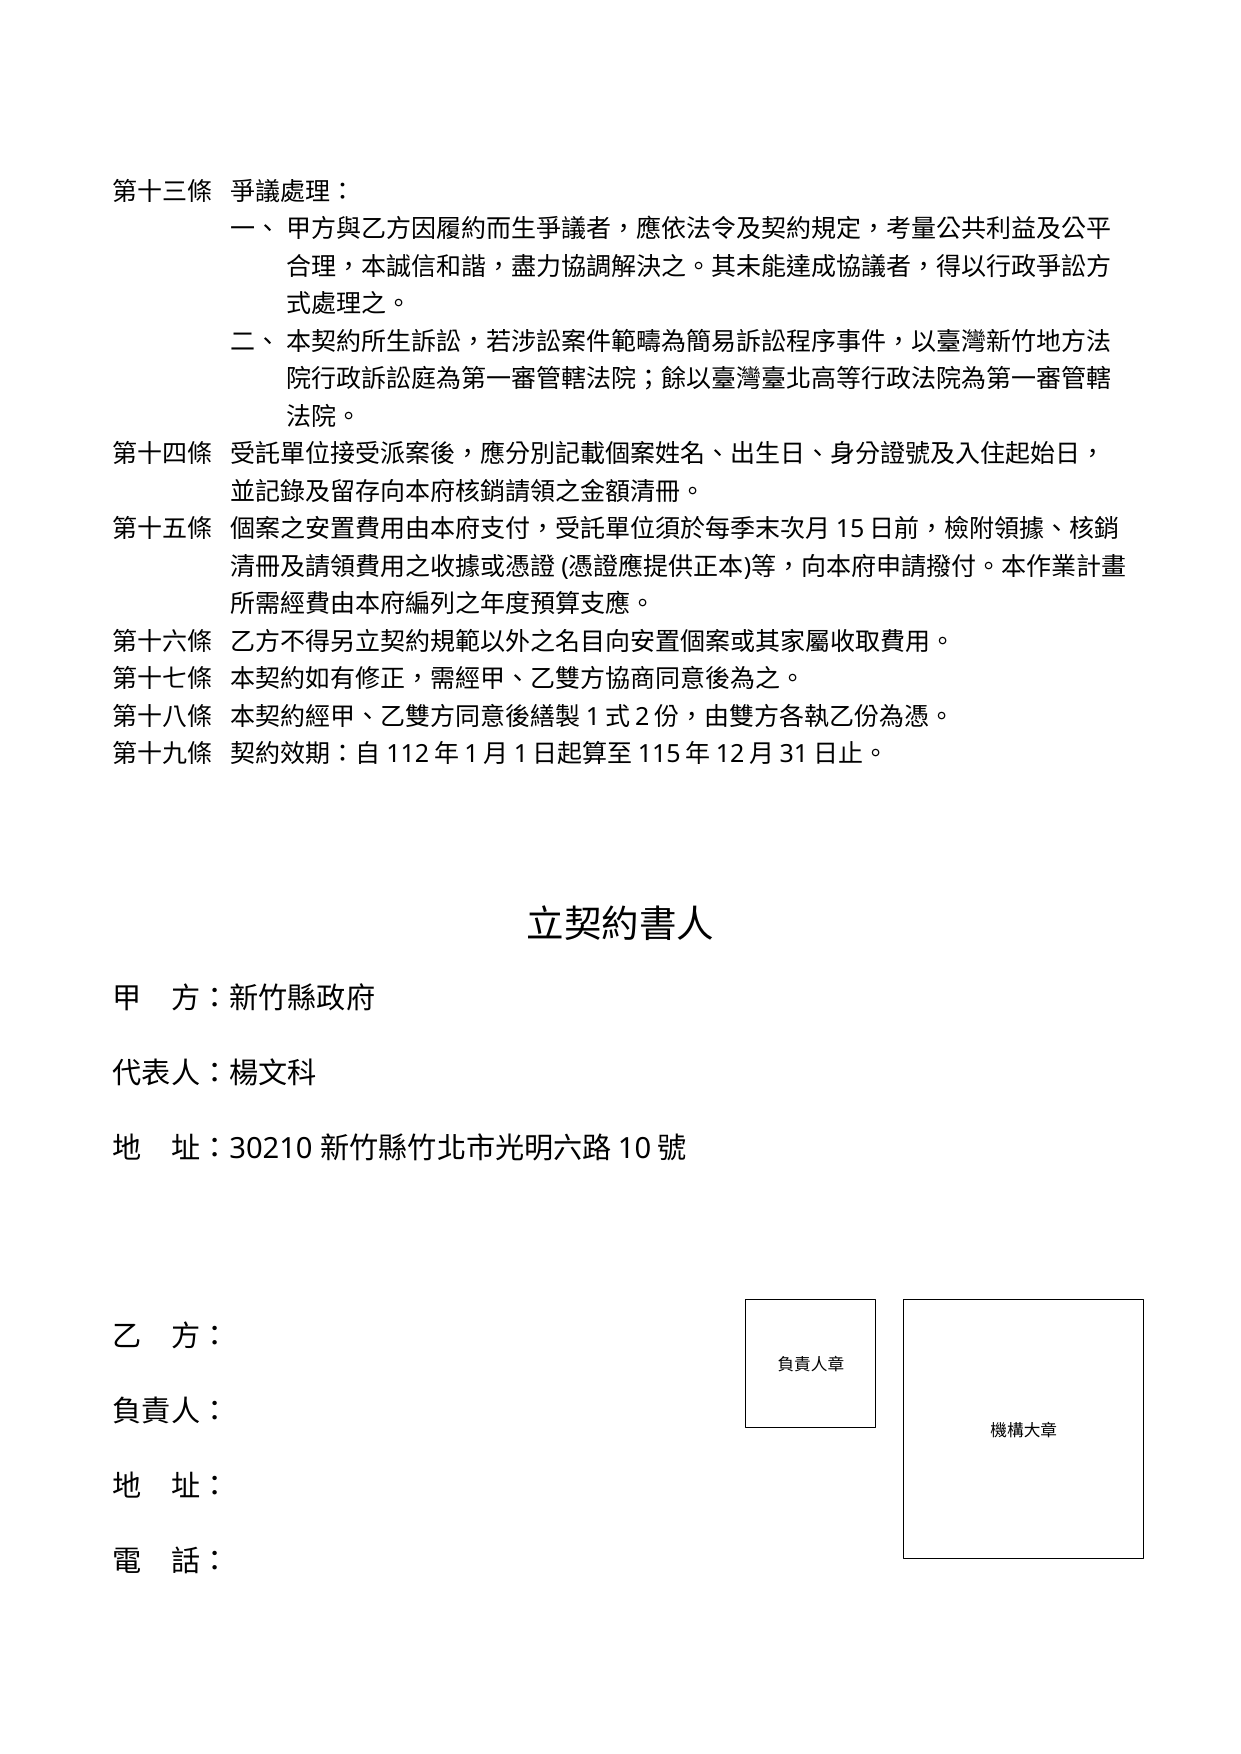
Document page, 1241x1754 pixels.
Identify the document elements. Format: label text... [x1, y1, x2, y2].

text 代表人：楊文科 [112, 1027, 1128, 1102]
text 負責人章 [761, 1351, 861, 1376]
list 爭議處理： [112, 164, 1128, 202]
text 乙 方： [112, 1289, 1128, 1364]
list 乙方不得另立契約規範以外之名目向安置個案或其家屬收取費用。 [112, 614, 1128, 652]
text 地 址： [112, 1439, 903, 1514]
text 地 址：30210 新竹縣竹北市光明六路10號 [112, 1102, 1128, 1177]
text 電 話： [112, 1514, 1128, 1589]
list 契約效期：自 112年1月1日起算至115年12月31日止。 [112, 727, 1128, 764]
list 受託單位接受派案後，應分別記載個案姓名、出生日、身分證號及入住起始日，並記錄及留存向本府核銷請領之金額清冊。 [112, 427, 1128, 502]
text 負責人： [112, 1364, 903, 1439]
list 本契約如有修正，需經甲、乙雙方協商同意後為之。 [112, 652, 1128, 689]
text 機構大章 [918, 1417, 1128, 1441]
list 本契約所生訴訟，若涉訟案件範疇為簡易訴訟程序事件，以臺灣新竹地方法院行政訴訟庭為第一審管轄法院；餘以臺灣臺北高等行政法院為第一審管轄法院。 [230, 314, 1128, 427]
list 甲方與乙方因履約而生爭議者，應依法令及契約規定，考量公共利益及公平合理，本誠信和諧，盡力協調解決之。其未能達成協議者，得以行政爭訟方式處理之。 [230, 202, 1128, 314]
text 甲 方：新竹縣政府 [112, 952, 1128, 1027]
list 個案之安置費用由本府支付，受託單位須於每季末次月15日前，檢附領據、核銷清冊及請領費用之收據或憑證 (憑證應提供正本)等，向本府申請撥付。本作業計畫所需經費由本府編列之年度預算支應。 [112, 502, 1128, 614]
text 立契約書人 [112, 877, 1128, 952]
list 本契約經甲、乙雙方同意後繕製1式2份，由雙方各執乙份為憑。 [112, 689, 1128, 727]
